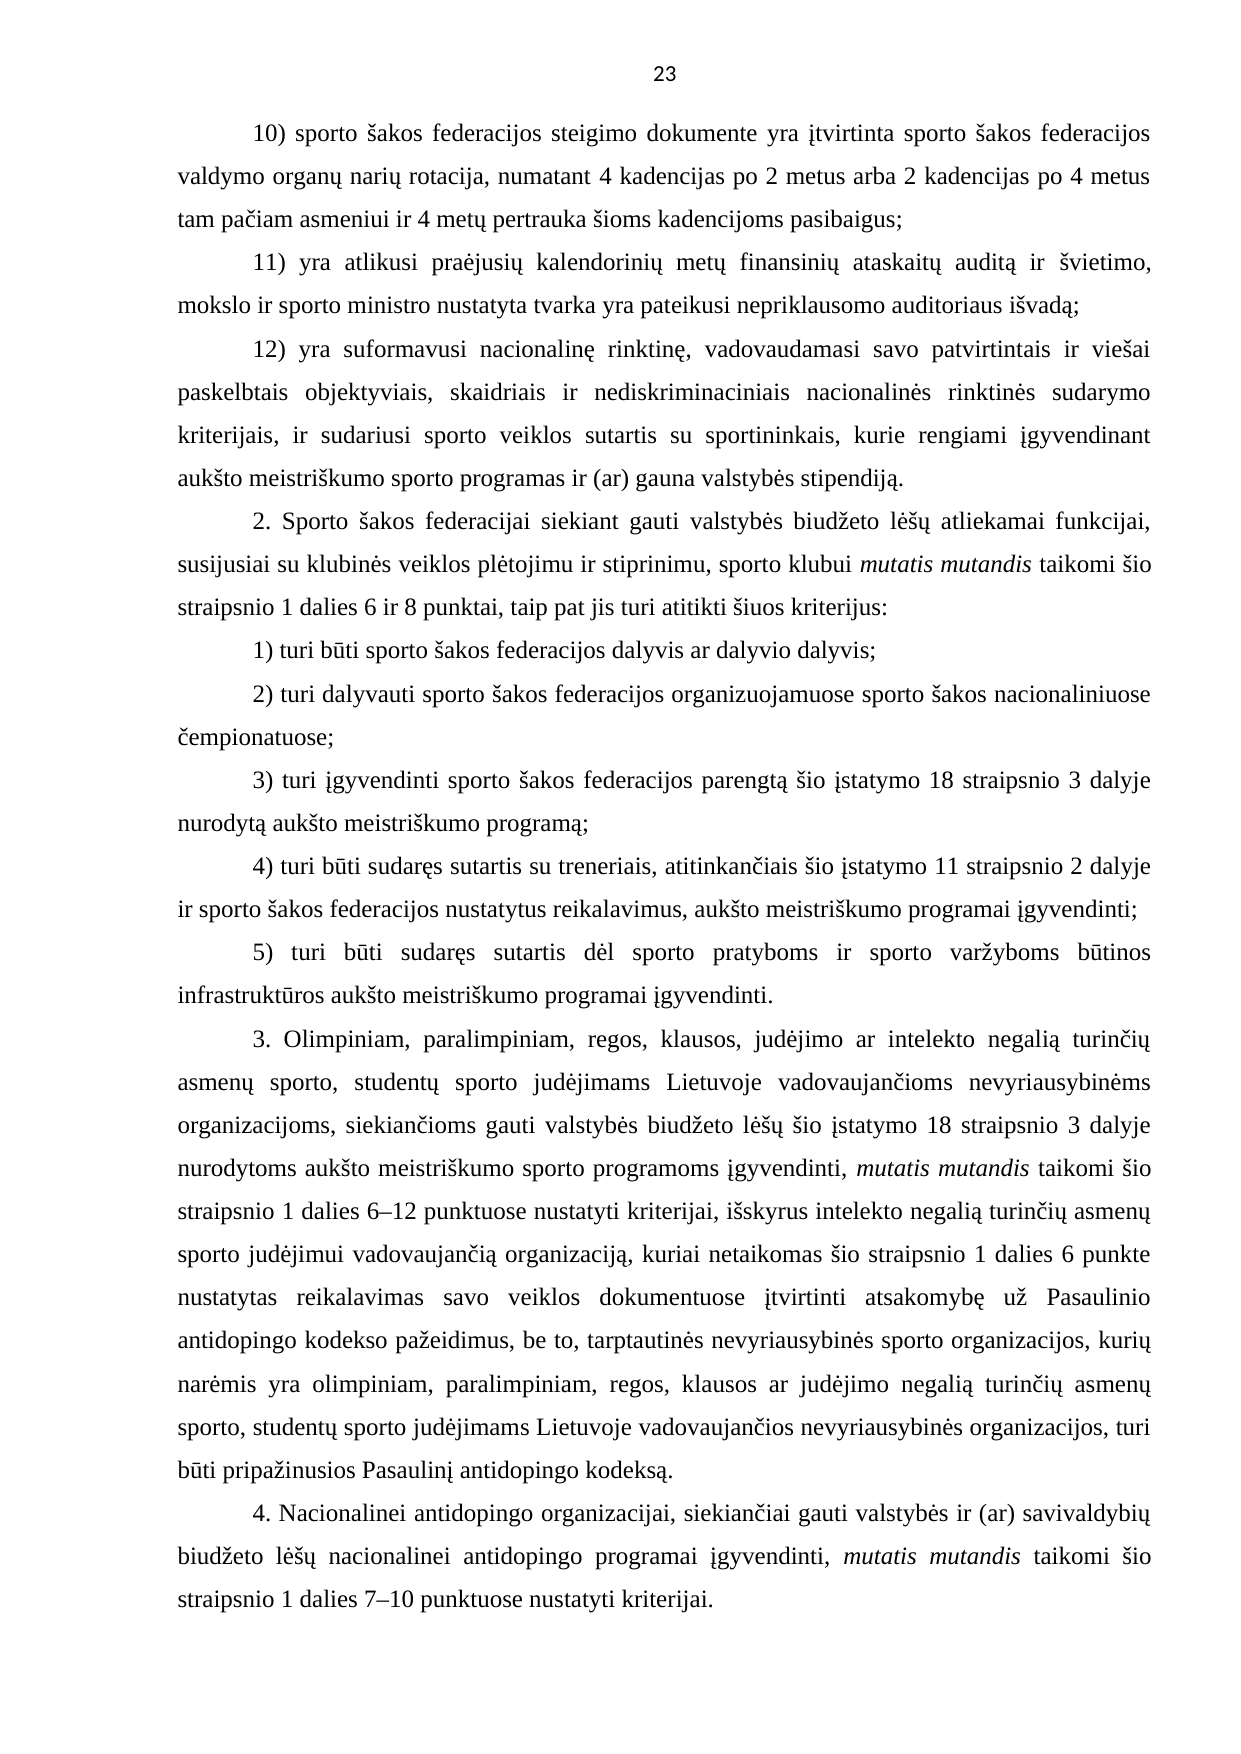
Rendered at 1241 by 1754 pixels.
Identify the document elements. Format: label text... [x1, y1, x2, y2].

text 4) turi būti sudaręs sutartis su treneriais, atitinkančiais šio įstatymo 11 straipsnio 2 dalyje ir sporto šakos federacijos nustatytus reikalavimus, aukšto meistriškumo programai įgyvendinti; [177, 851, 1152, 923]
text 5) turi būti sudaręs sutartis dėl sporto pratyboms ir sporto varžyboms būtinos infrastruktūros aukšto meistriškumo programai įgyvendinti. [177, 937, 1152, 1009]
text 11) yra atlikusi praėjusių kalendorinių metų finansinių ataskaitų auditą ir švietimo, mokslo ir sporto ministro nustatyta tvarka yra pateikusi nepriklausomo auditoriaus išvadą; [177, 247, 1152, 319]
text 3. Olimpiniam, paralimpiniam, regos, klausos, judėjimo ar intelekto negalią turinčių asmenų sporto, studentų sporto judėjimams Lietuvoje vadovaujančioms nevyriausybinėms organizacijoms, siekiančioms gauti valstybės biudžeto lėšų šio įstatymo 18 straipsnio 3 dalyje nurodytoms aukšto meistriškumo sporto programoms įgyvendinti, mutatis mutandis taikomi šio straipsnio 1 dalies 6–12 punktuose nustatyti kriterijai, išskyrus intelekto negalią turinčių asmenų sporto judėjimui vadovaujančią organizaciją, kuriai netaikomas šio straipsnio 1 dalies 6 punkte nustatytas reikalavimas savo veiklos dokumentuose įtvirtinti atsakomybę už Pasaulinio antidopingo kodekso pažeidimus, be to, tarptautinės nevyriausybinės sporto organizacijos, kurių narėmis yra olimpiniam, paralimpiniam, regos, klausos ar judėjimo negalią turinčių asmenų sporto, studentų sporto judėjimams Lietuvoje vadovaujančios nevyriausybinės organizacijos, turi būti pripažinusios Pasaulinį antidopingo kodeksą. [177, 1024, 1152, 1484]
text 12) yra suformavusi nacionalinę rinktinę, vadovaudamasi savo patvirtintais ir viešai paskelbtais objektyviais, skaidriais ir nediskriminaciniais nacionalinės rinktinės sudarymo kriterijais, ir sudariusi sporto veiklos sutartis su sportininkais, kurie rengiami įgyvendinant aukšto meistriškumo sporto programas ir (ar) gauna valstybės stipendiją. [177, 334, 1152, 492]
text 10) sporto šakos federacijos steigimo dokumente yra įtvirtinta sporto šakos federacijos valdymo organų narių rotacija, numatant 4 kadencijas po 2 metus arba 2 kadencijas po 4 metus tam pačiam asmeniui ir 4 metų pertrauka šioms kadencijoms pasibaigus; [177, 118, 1152, 233]
text 2. Sporto šakos federacijai siekiant gauti valstybės biudžeto lėšų atliekamai funkcijai, susijusiai su klubinės veiklos plėtojimu ir stiprinimu, sporto klubui mutatis mutandis taikomi šio straipsnio 1 dalies 6 ir 8 punktai, taip pat jis turi atitikti šiuos kriterijus: [177, 506, 1152, 621]
text 3) turi įgyvendinti sporto šakos federacijos parengtą šio įstatymo 18 straipsnio 3 dalyje nurodytą aukšto meistriškumo programą; [177, 765, 1152, 837]
text 4. Nacionalinei antidopingo organizacijai, siekiančiai gauti valstybės ir (ar) savivaldybių biudžeto lėšų nacionalinei antidopingo programai įgyvendinti, mutatis mutandis taikomi šio straipsnio 1 dalies 7–10 punktuose nustatyti kriterijai. [177, 1498, 1152, 1613]
text 1) turi būti sporto šakos federacijos dalyvis ar dalyvio dalyvis; [177, 636, 1152, 664]
text 2) turi dalyvauti sporto šakos federacijos organizuojamuose sporto šakos nacionaliniuose čempionatuose; [177, 679, 1152, 751]
